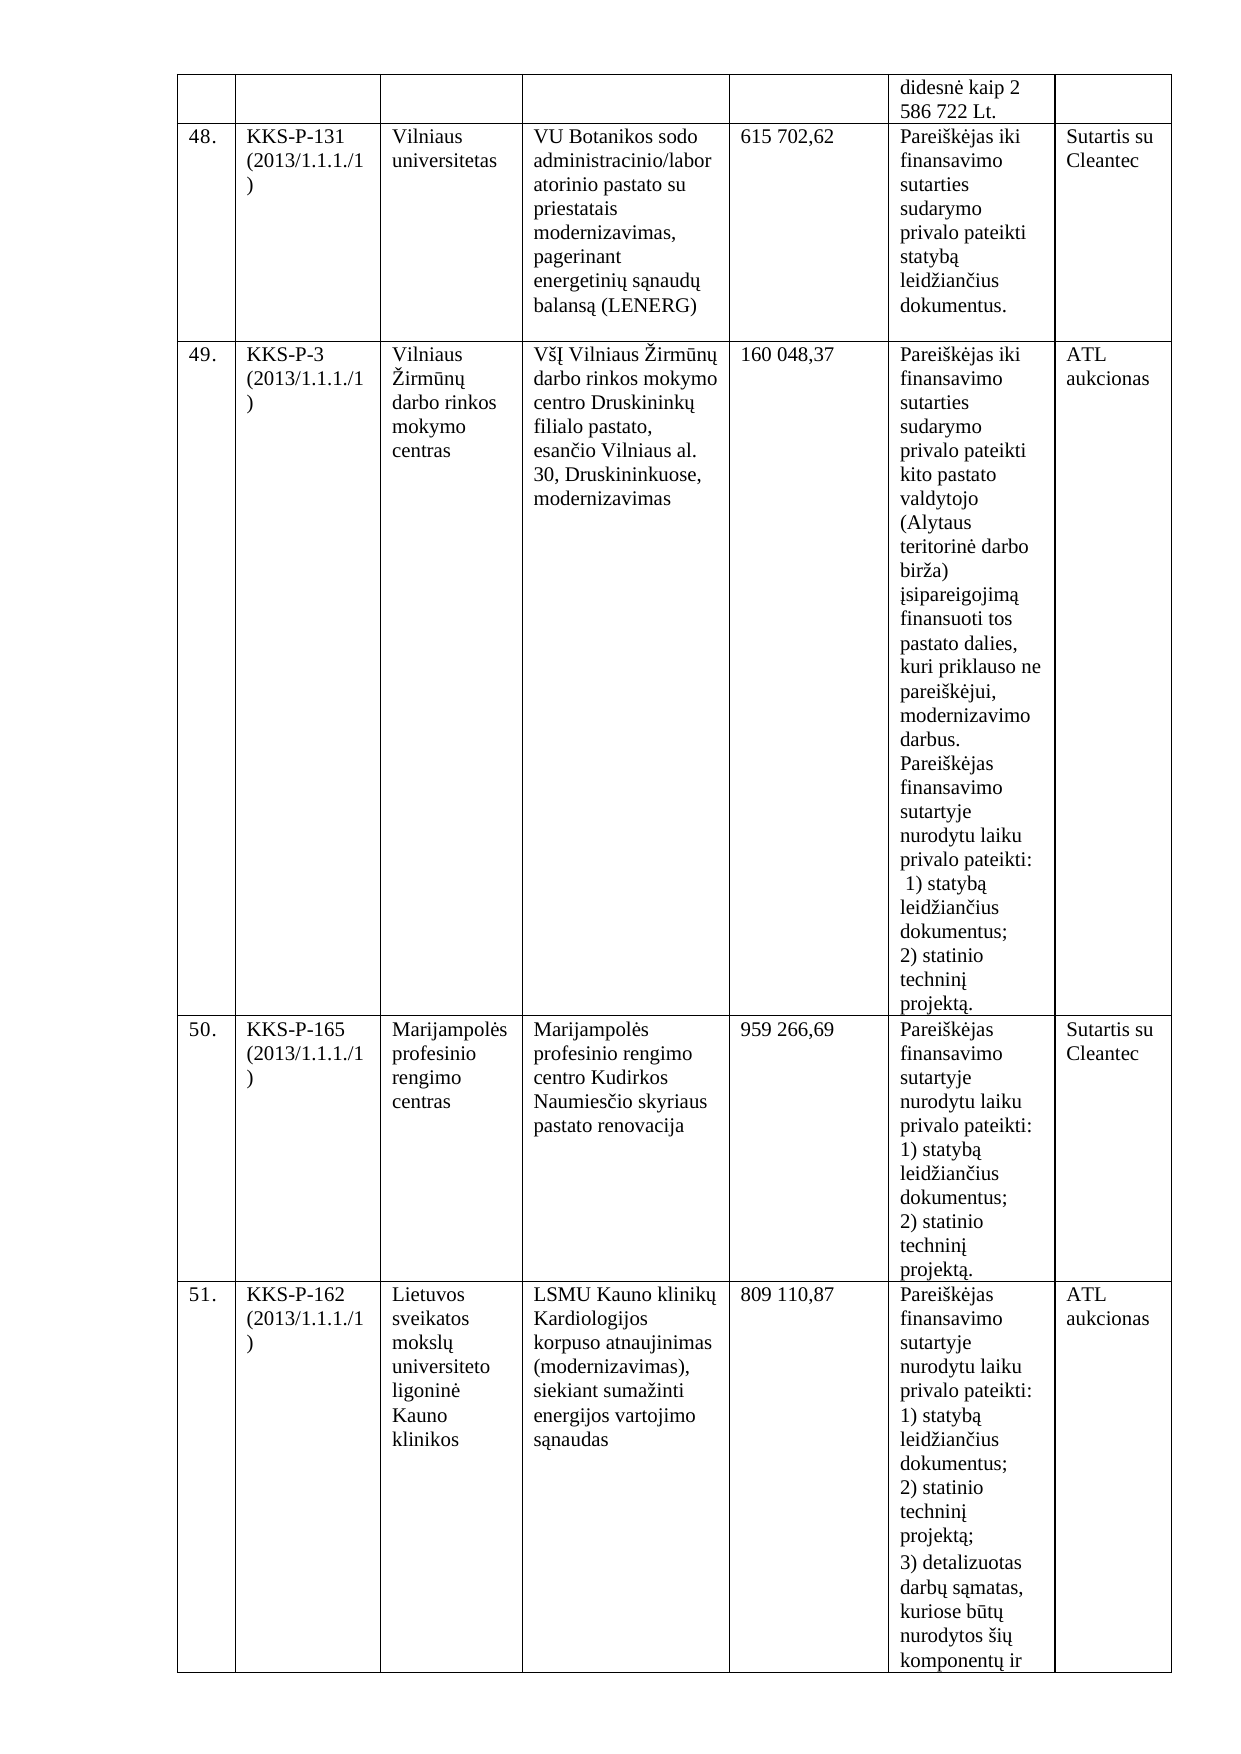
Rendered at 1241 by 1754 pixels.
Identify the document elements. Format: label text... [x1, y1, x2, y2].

table_cell Pareiškėjas iki finansavimo sutarties sudarymo privalo pateikti kito pastato valdytojo (Alytaus teritorinė darbo birža) įsipareigojimą finansuoti tos pastato dalies, kuri priklauso ne pareiškėjui, modernizavimo darbus. Pareiškėjas finansavimo sutartyje nurodytu laiku privalo pateikti: 1) statybą leidžiančius dokumentus; 2) statinio techninį projektą. [889, 342, 1054, 1015]
table_cell VšĮ Vilniaus Žirmūnų darbo rinkos mokymo centro Druskininkų filialo pastato, esančio Vilniaus al. 30, Druskininkuose, modernizavimas [523, 342, 729, 1015]
table_cell [178, 75, 235, 123]
table_cell Marijampolės profesinio rengimo centras [381, 1016, 522, 1281]
table_cell 959 266,69 [730, 1016, 888, 1281]
table_cell [523, 75, 729, 123]
table_cell Vilniaus Žirmūnų darbo rinkos mokymo centras [381, 342, 522, 1015]
table_cell Vilniaus universitetas [381, 124, 522, 341]
table_cell KKS-P-162 (2013/1.1.1./1) [236, 1282, 380, 1672]
table_cell 48. [178, 124, 235, 341]
table_cell ATL aukcionas [1056, 1282, 1171, 1672]
table_cell KKS-P-131 (2013/1.1.1./1) [236, 124, 380, 341]
table_cell Lietuvos sveikatos mokslų universiteto ligoninė Kauno klinikos [381, 1282, 522, 1672]
table_cell 50. [178, 1016, 235, 1281]
table_cell LSMU Kauno klinikų Kardiologijos korpuso atnaujinimas (modernizavimas), siekiant sumažinti energijos vartojimo sąnaudas [523, 1282, 729, 1672]
table_cell ATL aukcionas [1056, 342, 1171, 1015]
table_cell Pareiškėjas finansavimo sutartyje nurodytu laiku privalo pateikti: 1) statybą leidžiančius dokumentus; 2) statinio techninį projektą. [889, 1016, 1054, 1281]
table_cell Sutartis su Cleantec [1056, 124, 1171, 341]
table_cell [1056, 75, 1171, 123]
table_cell [381, 75, 522, 123]
table_cell [236, 75, 380, 123]
table_cell 51. [178, 1282, 235, 1672]
table_cell 809 110,87 [730, 1282, 888, 1672]
table_cell KKS-P-165 (2013/1.1.1./1) [236, 1016, 380, 1281]
table_cell 49. [178, 342, 235, 1015]
table_cell 160 048,37 [730, 342, 888, 1015]
table_cell 615 702,62 [730, 124, 888, 341]
table_cell Pareiškėjas finansavimo sutartyje nurodytu laiku privalo pateikti: 1) statybą leidžiančius dokumentus; 2) statinio techninį projektą; 3) detalizuotas darbų sąmatas, kuriose būtų nurodytos šių komponentų ir [889, 1282, 1054, 1672]
table_cell Pareiškėjas iki finansavimo sutarties sudarymo privalo pateikti statybą leidžiančius dokumentus. [889, 124, 1054, 341]
table_cell Marijampolės profesinio rengimo centro Kudirkos Naumiesčio skyriaus pastato renovacija [523, 1016, 729, 1281]
table_cell didesnė kaip 2 586 722 Lt. [889, 75, 1054, 123]
table_cell KKS-P-3 (2013/1.1.1./1) [236, 342, 380, 1015]
table_cell VU Botanikos sodo administracinio/laboratorinio pastato su priestatais modernizavimas, pagerinant energetinių sąnaudų balansą (LENERG) [523, 124, 729, 341]
table_cell Sutartis su Cleantec [1056, 1016, 1171, 1281]
table_cell [730, 75, 888, 123]
